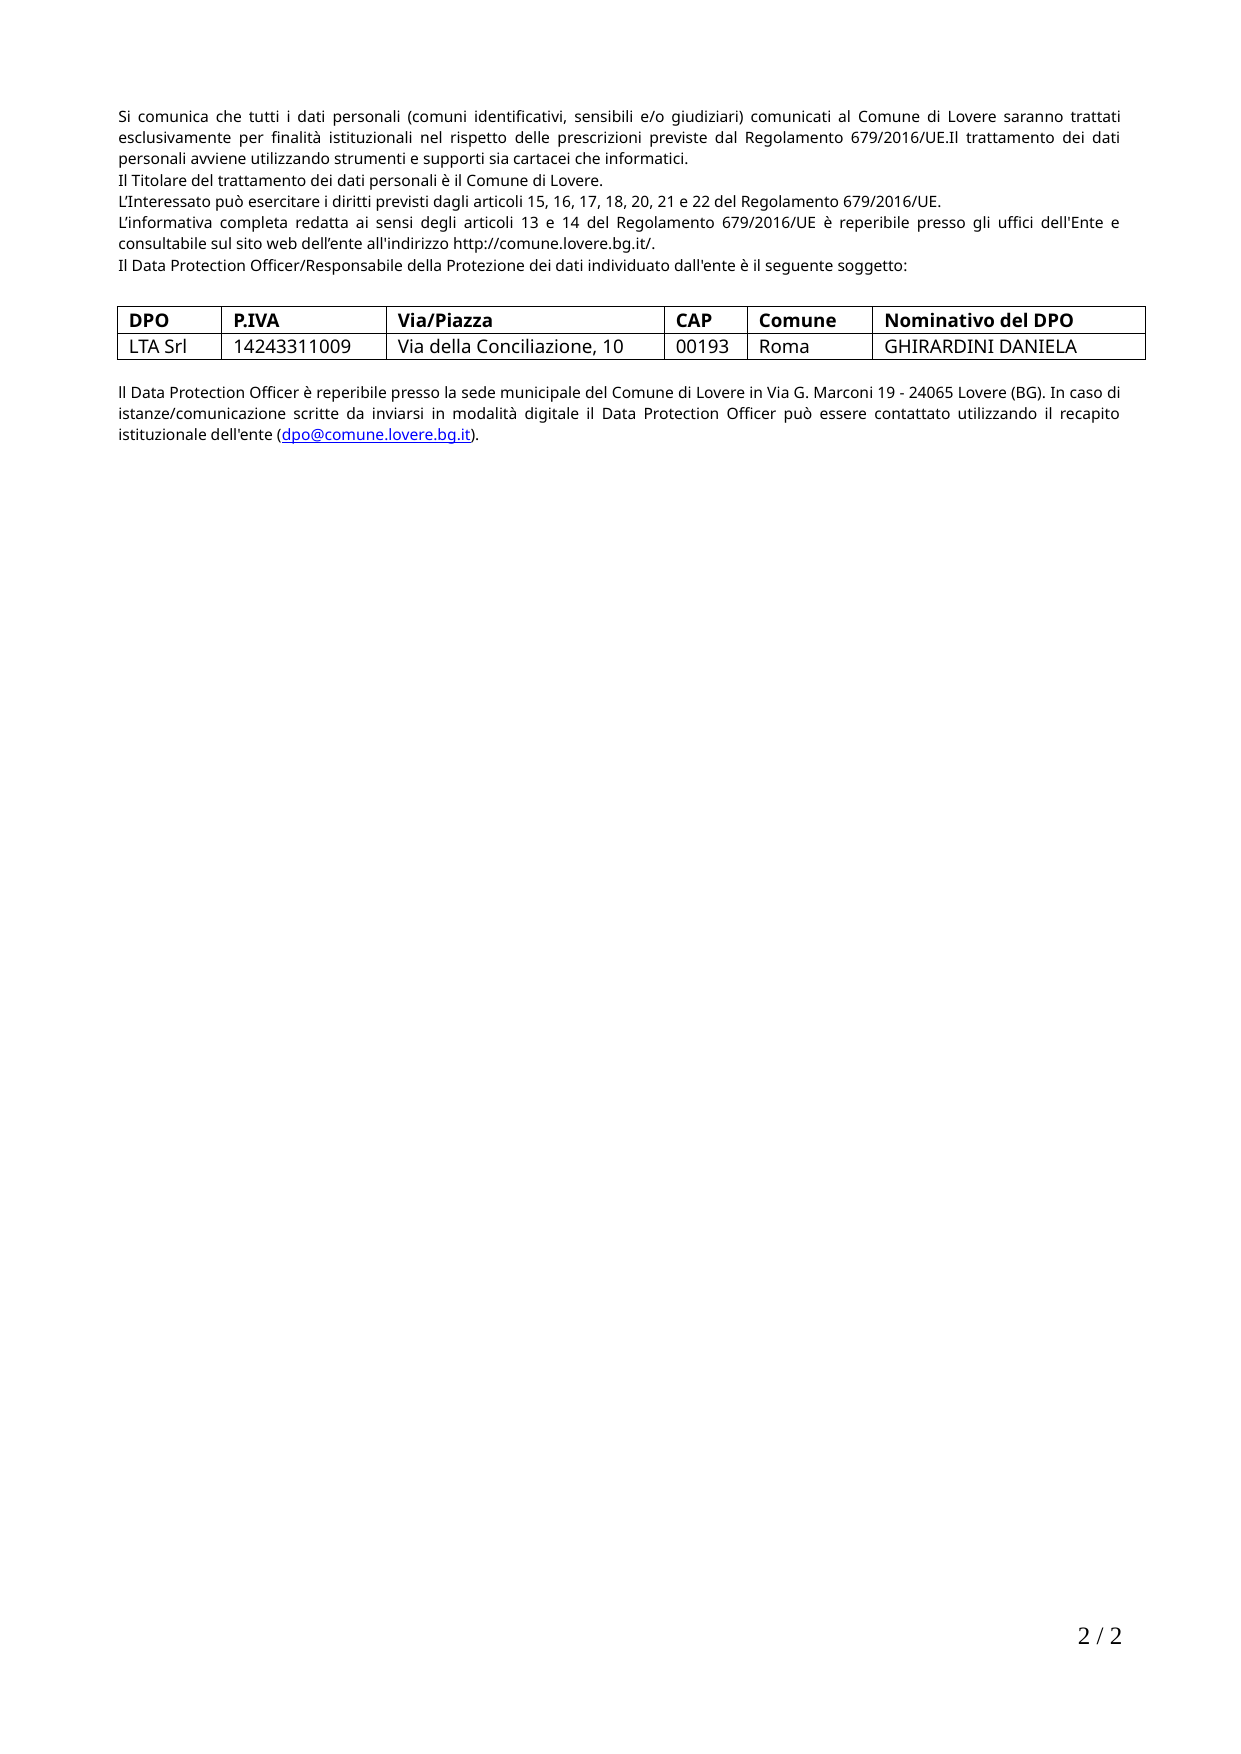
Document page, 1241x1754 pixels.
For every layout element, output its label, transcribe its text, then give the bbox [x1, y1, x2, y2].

text ll Data Protection Officer è reperibile presso la sede municipale del Comune di Lovere in Via G. Marconi 19 - 24065 Lovere (BG). In caso di istanze/comunicazione scritte da inviarsi in modalità digitale il Data Protection Officer può essere contattato utilizzando il recapito istituzionale dell'ente (dpo@comune.lovere.bg.it). [118, 381, 1122, 445]
table_cell Via della Conciliazione, 10 [387, 334, 664, 359]
table_header CAP [665, 307, 747, 333]
text Si comunica che tutti i dati personali (comuni identificativi, sensibili e/o giudiziari) comunicati al Comune di Lovere saranno trattati esclusivamente per finalità istituzionali nel rispetto delle prescrizioni previste dal Regolamento 679/2016/UE.Il trattamento dei dati personali avviene utilizzando strumenti e supporti sia cartacei che informatici. [118, 75, 1122, 169]
table_cell 00193 [665, 334, 747, 359]
table_header Nominativo del DPO [873, 307, 1145, 333]
table_header P.IVA [222, 307, 386, 333]
table_cell GHIRARDINI DANIELA [873, 334, 1145, 359]
text Il Titolare del trattamento dei dati personali è il Comune di Lovere. [118, 169, 1122, 191]
text L’informativa completa redatta ai sensi degli articoli 13 e 14 del Regolamento 679/2016/UE è reperibile presso gli uffici dell'Ente e consultabile sul sito web dell’ente all'indirizzo http://comune.lovere.bg.it/. [118, 212, 1122, 254]
table_header DPO [118, 307, 221, 333]
table_cell LTA Srl [118, 334, 221, 359]
table_header Via/Piazza [387, 307, 664, 333]
table_header Comune [748, 307, 872, 333]
text Il Data Protection Officer/Responsabile della Protezione dei dati individuato dall'ente è il seguente soggetto: [118, 254, 1122, 276]
text L’Interessato può esercitare i diritti previsti dagli articoli 15, 16, 17, 18, 20, 21 e 22 del Regolamento 679/2016/UE. [118, 191, 1122, 212]
table_cell Roma [748, 334, 872, 359]
table_cell 14243311009 [222, 334, 386, 359]
